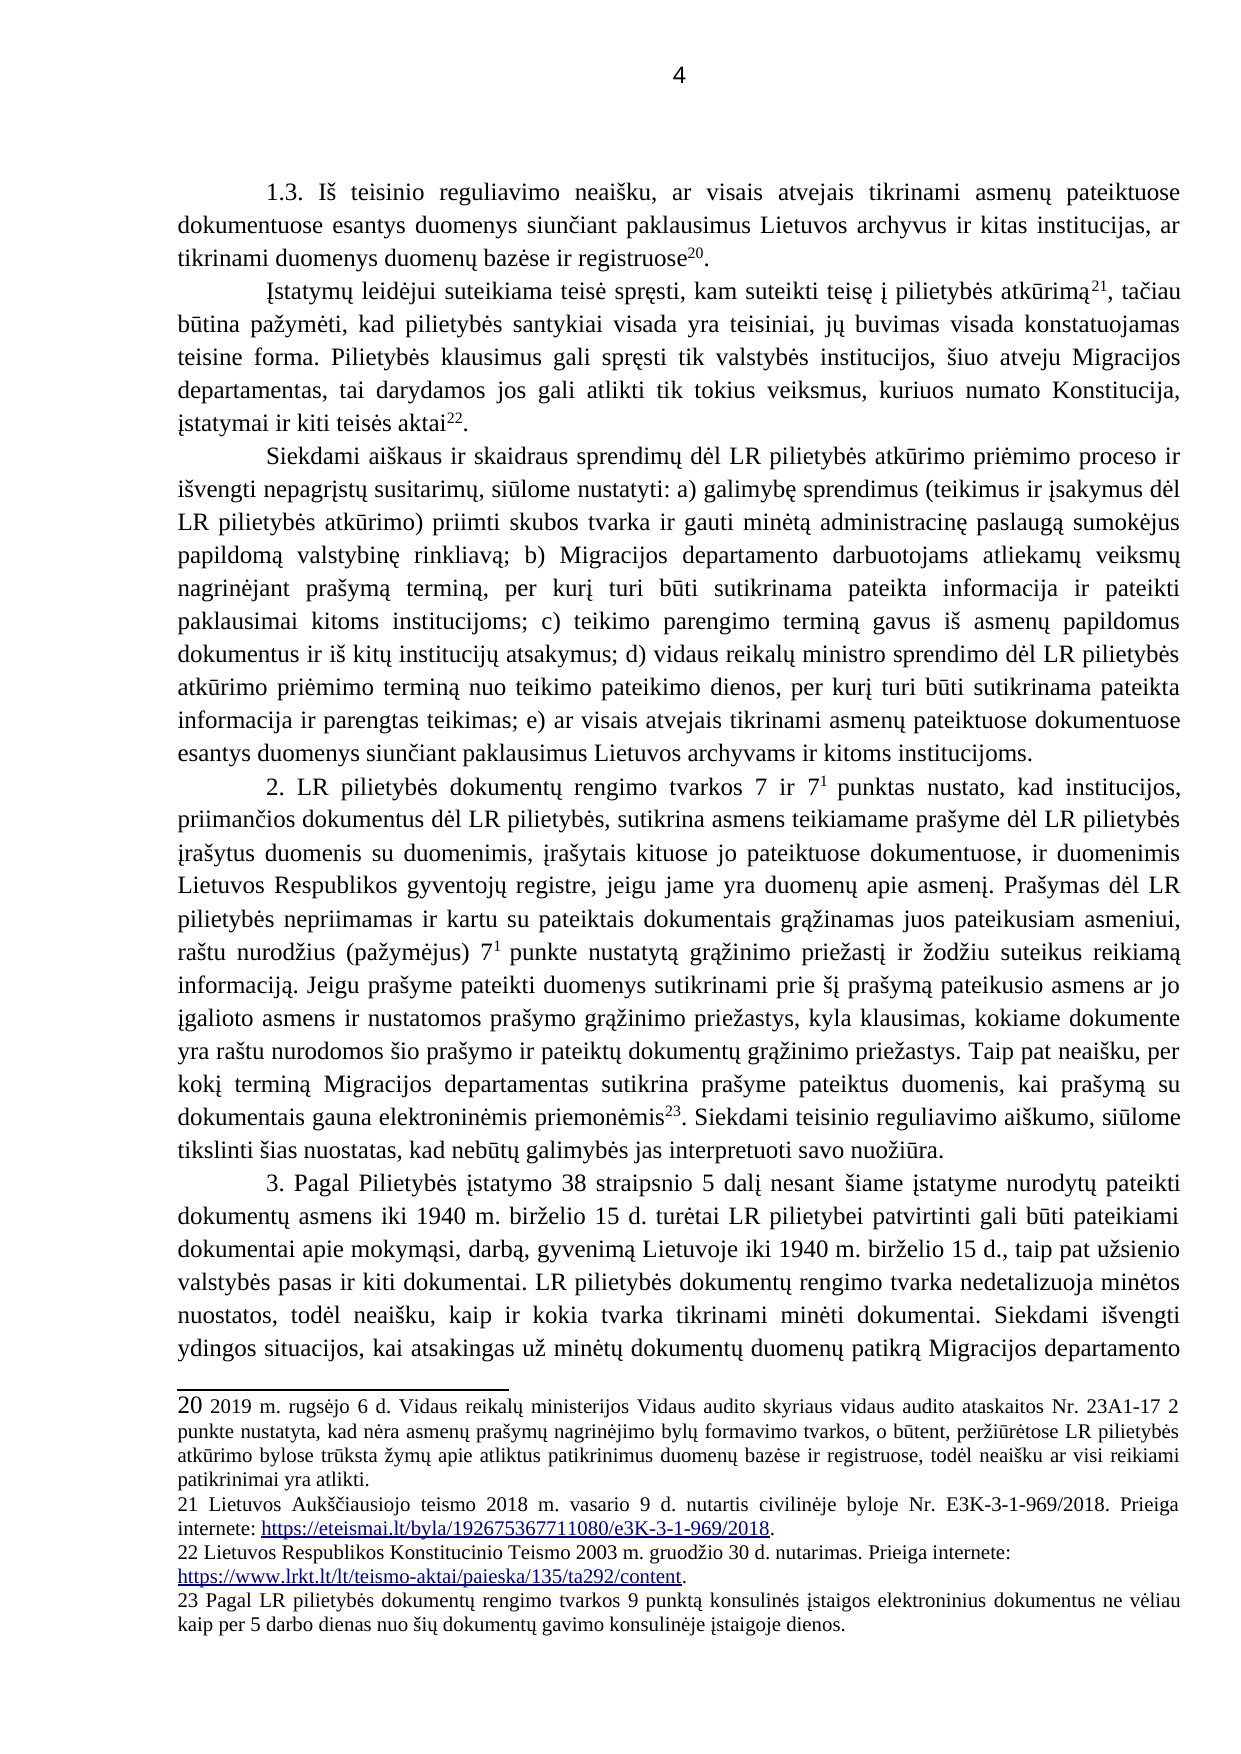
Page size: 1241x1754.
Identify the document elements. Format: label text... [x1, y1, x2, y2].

text Lietuvos Respublikos Konstitucinio Teismo 2003 m. gruodžio 30 d. nutarimas. Prieiga internete: https://www.lrkt.lt/lt/teismo-aktai/paieska/135/ta292/content. [177, 1539, 1181, 1588]
text Įstatymų leidėjui suteikiama teisė spręsti, kam suteikti teisę į pilietybės atkūrimą, tačiau būtina pažymėti, kad pilietybės santykiai visada yra teisiniai, jų buvimas visada konstatuojamas teisine forma. Pilietybės klausimus gali spręsti tik valstybės institucijos, šiuo atveju Migracijos departamentas, tai darydamos jos gali atlikti tik tokius veiksmus, kuriuos numato Konstitucija, įstatymai ir kiti teisės aktai. [177, 276, 1181, 437]
text 1.3. Iš teisinio reguliavimo neaišku, ar visais atvejais tikrinami asmenų pateiktuose dokumentuose esantys duomenys siunčiant paklausimus Lietuvos archyvus ir kitas institucijas, ar tikrinami duomenys duomenų bazėse ir registruose. [177, 177, 1181, 272]
text 2019 m. rugsėjo 6 d. Vidaus reikalų ministerijos Vidaus audito skyriaus vidaus audito ataskaitos Nr. 23A1-17 2 punkte nustatyta, kad nėra asmenų prašymų nagrinėjimo bylų formavimo tvarkos, o būtent, peržiūrėtose LR pilietybės atkūrimo bylose trūksta žymų apie atliktus patikrinimus duomenų bazėse ir registruose, todėl neaišku ar visi reikiami patikrinimai yra atlikti. [177, 1391, 1181, 1491]
text 2. LR pilietybės dokumentų rengimo tvarkos 7 ir 71 punktas nustato, kad institucijos, priimančios dokumentus dėl LR pilietybės, sutikrina asmens teikiamame prašyme dėl LR pilietybės įrašytus duomenis su duomenimis, įrašytais kituose jo pateiktuose dokumentuose, ir duomenimis Lietuvos Respublikos gyventojų registre, jeigu jame yra duomenų apie asmenį. Prašymas dėl LR pilietybės nepriimamas ir kartu su pateiktais dokumentais grąžinamas juos pateikusiam asmeniui, raštu nurodžius (pažymėjus) 71 punkte nustatytą grąžinimo priežastį ir žodžiu suteikus reikiamą informaciją. Jeigu prašyme pateikti duomenys sutikrinami prie šį prašymą pateikusio asmens ar jo įgalioto asmens ir nustatomos prašymo grąžinimo priežastys, kyla klausimas, kokiame dokumente yra raštu nurodomos šio prašymo ir pateiktų dokumentų grąžinimo priežastys. Taip pat neaišku, per kokį terminą Migracijos departamentas sutikrina prašyme pateiktus duomenis, kai prašymą su dokumentais gauna elektroninėmis priemonėmis. Siekdami teisinio reguliavimo aiškumo, siūlome tikslinti šias nuostatas, kad nebūtų galimybės jas interpretuoti savo nuožiūra. [177, 772, 1181, 1163]
text Siekdami aiškaus ir skaidraus sprendimų dėl LR pilietybės atkūrimo priėmimo proceso ir išvengti nepagrįstų susitarimų, siūlome nustatyti: a) galimybę sprendimus (teikimus ir įsakymus dėl LR pilietybės atkūrimo) priimti skubos tvarka ir gauti minėtą administracinę paslaugą sumokėjus papildomą valstybinę rinkliavą; b) Migracijos departamento darbuotojams atliekamų veiksmų nagrinėjant prašymą terminą, per kurį turi būti sutikrinama pateikta informacija ir pateikti paklausimai kitoms institucijoms; c) teikimo parengimo terminą gavus iš asmenų papildomus dokumentus ir iš kitų institucijų atsakymus; d) vidaus reikalų ministro sprendimo dėl LR pilietybės atkūrimo priėmimo terminą nuo teikimo pateikimo dienos, per kurį turi būti sutikrinama pateikta informacija ir parengtas teikimas; e) ar visais atvejais tikrinami asmenų pateiktuose dokumentuose esantys duomenys siunčiant paklausimus Lietuvos archyvams ir kitoms institucijoms. [177, 441, 1181, 767]
text 3. Pagal Pilietybės įstatymo 38 straipsnio 5 dalį nesant šiame įstatyme nurodytų pateikti dokumentų asmens iki 1940 m. birželio 15 d. turėtai LR pilietybei patvirtinti gali būti pateikiami dokumentai apie mokymąsi, darbą, gyvenimą Lietuvoje iki 1940 m. birželio 15 d., taip pat užsienio valstybės pasas ir kiti dokumentai. LR pilietybės dokumentų rengimo tvarka nedetalizuoja minėtos nuostatos, todėl neaišku, kaip ir kokia tvarka tikrinami minėti dokumentai. Siekdami išvengti ydingos situacijos, kai atsakingas už minėtų dokumentų duomenų patikrą Migracijos departamento [177, 1168, 1181, 1362]
text Pagal LR pilietybės dokumentų rengimo tvarkos 9 punktą konsulinės įstaigos elektroninius dokumentus ne vėliau kaip per 5 darbo dienas nuo šių dokumentų gavimo konsulinėje įstaigoje dienos. [177, 1588, 1181, 1636]
text Lietuvos Aukščiausiojo teismo 2018 m. vasario 9 d. nutartis civilinėje byloje Nr. E3K-3-1-969/2018. Prieiga internete: https://eteismai.lt/byla/192675367711080/e3K-3-1-969/2018. [177, 1491, 1181, 1539]
